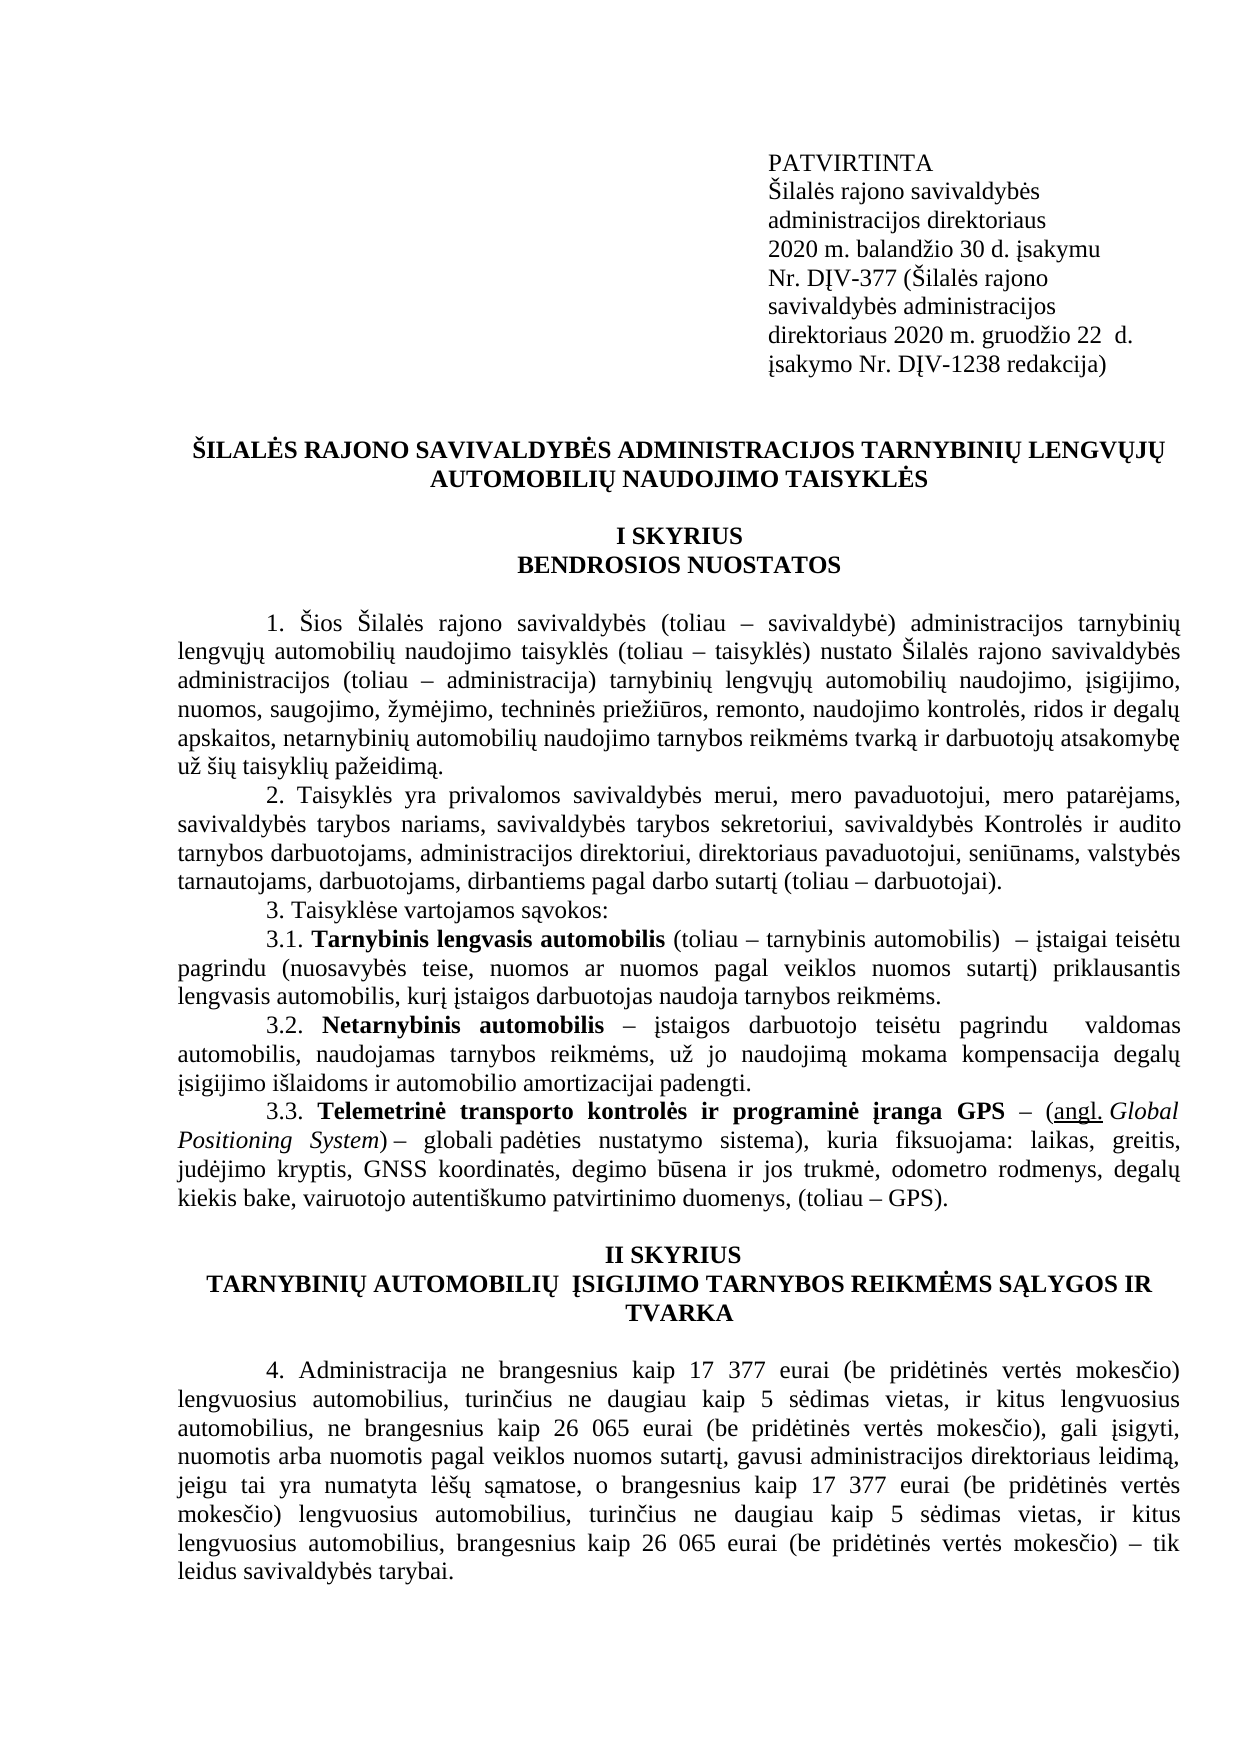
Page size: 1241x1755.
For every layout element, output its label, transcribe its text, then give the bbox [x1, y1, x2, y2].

text 1. Šios Šilalės rajono savivaldybės (toliau – savivaldybė) administracijos tarnybinių lengvųjų automobilių naudojimo taisyklės (toliau – taisyklės) nustato Šilalės rajono savivaldybės administracijos (toliau – administracija) tarnybinių lengvųjų automobilių naudojimo, įsigijimo, nuomos, saugojimo, žymėjimo, techninės priežiūros, remonto, naudojimo kontrolės, ridos ir degalų apskaitos, netarnybinių automobilių naudojimo tarnybos reikmėms tvarką ir darbuotojų atsakomybę už šių taisyklių pažeidimą. [177, 608, 1181, 780]
text BENDROSIOS NUOSTATOS [177, 550, 1181, 579]
text Šilalės rajono savivaldybės [768, 176, 1181, 205]
text įsakymo Nr. DĮV-1238 redakcija) [768, 349, 1181, 378]
text 3. Taisyklėse vartojamos sąvokos: [177, 895, 1181, 924]
text administracijos direktoriaus [768, 205, 1181, 234]
text direktoriaus 2020 m. gruodžio 22 d. [768, 320, 1181, 349]
text 2. Taisyklės yra privalomos savivaldybės merui, mero pavaduotojui, mero patarėjams, savivaldybės tarybos nariams, savivaldybės tarybos sekretoriui, savivaldybės Kontrolės ir audito tarnybos darbuotojams, administracijos direktoriui, direktoriaus pavaduotojui, seniūnams, valstybės tarnautojams, darbuotojams, dirbantiems pagal darbo sutartį (toliau – darbuotojai). [177, 780, 1181, 895]
text I SKYRIUS [177, 521, 1181, 550]
text ŠILALĖS RAJONO SAVIVALDYBĖS ADMINISTRACIJOS TARNYBINIŲ LENGVŲJŲ AUTOMOBILIŲ NAUDOJIMO TAISYKLĖS [177, 435, 1181, 493]
text 4. Administracija ne brangesnius kaip 17 377 eurai (be pridėtinės vertės mokesčio) lengvuosius automobilius, turinčius ne daugiau kaip 5 sėdimas vietas, ir kitus lengvuosius automobilius, ne brangesnius kaip 26 065 eurai (be pridėtinės vertės mokesčio), gali įsigyti, nuomotis arba nuomotis pagal veiklos nuomos sutartį, gavusi administracijos direktoriaus leidimą, jeigu tai yra numatyta lėšų sąmatose, o brangesnius kaip 17 377 eurai (be pridėtinės vertės mokesčio) lengvuosius automobilius, turinčius ne daugiau kaip 5 sėdimas vietas, ir kitus lengvuosius automobilius, brangesnius kaip 26 065 eurai (be pridėtinės vertės mokesčio) – tik leidus savivaldybės tarybai. [177, 1355, 1181, 1585]
text Nr. DĮV-377 (Šilalės rajono [768, 263, 1181, 291]
text II SKYRIUS [177, 1240, 1181, 1269]
text savivaldybės administracijos [768, 291, 1181, 320]
text 3.1. Tarnybinis lengvasis automobilis (toliau – tarnybinis automobilis) – įstaigai teisėtu pagrindu (nuosavybės teise, nuomos ar nuomos pagal veiklos nuomos sutartį) priklausantis lengvasis automobilis, kurį įstaigos darbuotojas naudoja tarnybos reikmėms. [177, 924, 1181, 1010]
text 2020 m. balandžio 30 d. įsakymu [768, 234, 1181, 263]
text 3.2. Netarnybinis automobilis – įstaigos darbuotojo teisėtu pagrindu valdomas automobilis, naudojamas tarnybos reikmėms, už jo naudojimą mokama kompensacija degalų įsigijimo išlaidoms ir automobilio amortizacijai padengti. [177, 1010, 1181, 1096]
text 3.3. Telemetrinė transporto kontrolės ir programinė įranga GPS – (angl. Global Positioning System) – globali padėties nustatymo sistema), kuria fiksuojama: laikas, greitis, judėjimo kryptis, GNSS koordinatės, degimo būsena ir jos trukmė, odometro rodmenys, degalų kiekis bake, vairuotojo autentiškumo patvirtinimo duomenys, (toliau – GPS). [177, 1096, 1181, 1211]
text PATVIRTINTA [738, 148, 1181, 176]
text TARNYBINIŲ AUTOMOBILIŲ ĮSIGIJIMO TARNYBOS REIKMĖMS SĄLYGOS IR TVARKA [177, 1269, 1181, 1326]
